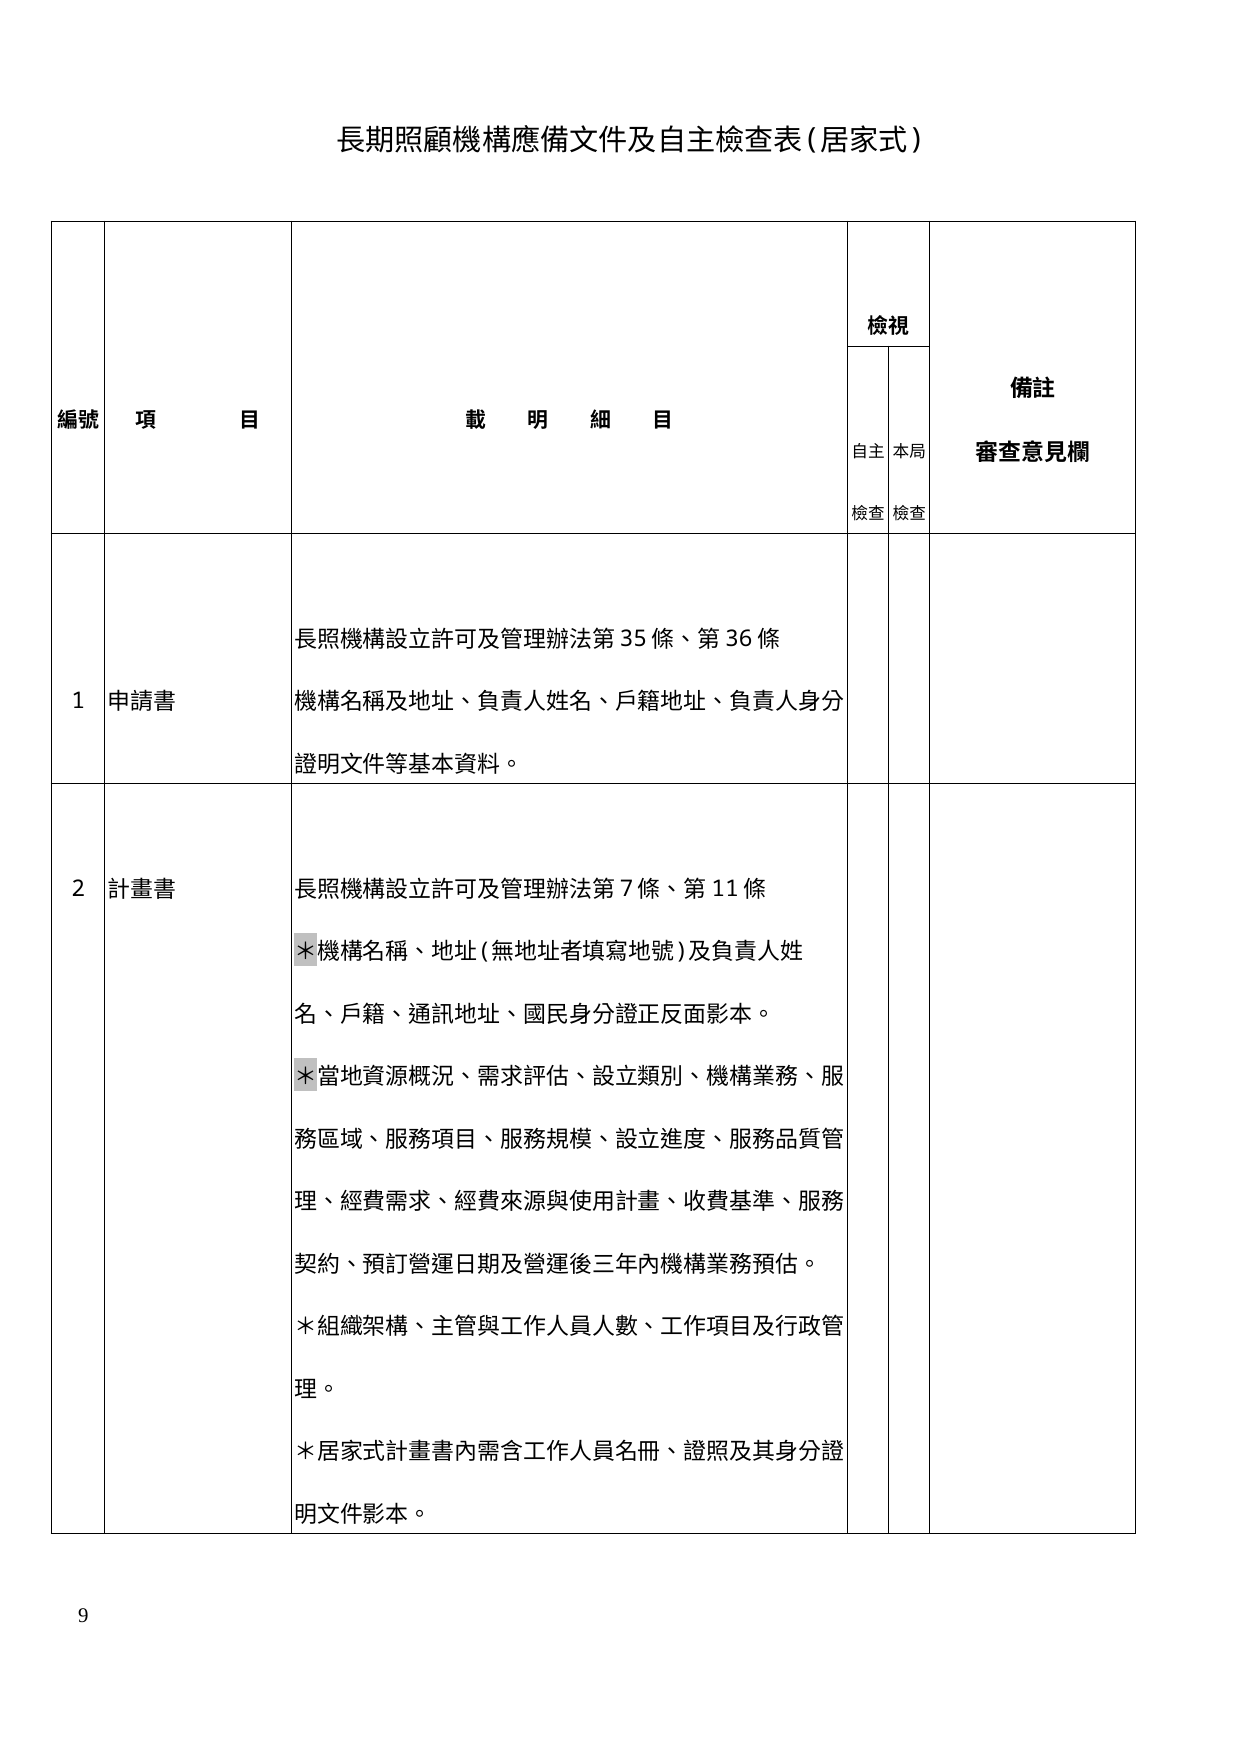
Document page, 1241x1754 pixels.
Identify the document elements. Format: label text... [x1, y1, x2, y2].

table_cell [889, 534, 929, 783]
table_header 項 目 [105, 222, 291, 533]
table_header 備註 審查意見欄 [930, 222, 1135, 533]
table_cell [930, 784, 1135, 1533]
table_cell 1 [52, 534, 104, 783]
table_cell [848, 534, 888, 783]
table_cell 長照機構設立許可及管理辦法第7條、第11條 ＊機構名稱、地址(無地址者填寫地號)及負責人姓名、戶籍、通訊地址、國民身分證正反面影本。 ＊當地資源概況、需求評估、設立類別、機構業務、服務區域、服務項目、服務規模、設立進度、服務品質管理、經費需求、經費來源與使用計畫、收費基準、服務契約、預訂營運日期及營運後三年內機構業務預估。 ＊組織架構、主管與工作人員人數、工作項目及行政管理。 ＊居家式計畫書內需含工作人員名冊、證照及其身分證明文件影本。 [292, 784, 847, 1533]
table_cell [848, 784, 888, 1533]
table_header 編號 [52, 222, 104, 533]
table_header 載 明 細 目 [292, 222, 847, 533]
text 長期照顧機構應備文件及自主檢查表(居家式) [78, 96, 1162, 158]
table_cell 計畫書 [105, 784, 291, 1533]
table_cell [889, 784, 929, 1533]
table_cell [930, 534, 1135, 783]
table_cell 2 [52, 784, 104, 1533]
table_header 檢視 [848, 222, 929, 346]
table_cell 自主檢查 [848, 347, 888, 533]
table_cell 長照機構設立許可及管理辦法第35條、第36條 機構名稱及地址、負責人姓名、戶籍地址、負責人身分證明文件等基本資料。 [292, 534, 847, 783]
table_cell 本局檢查 [889, 347, 929, 533]
table_cell 申請書 [105, 534, 291, 783]
